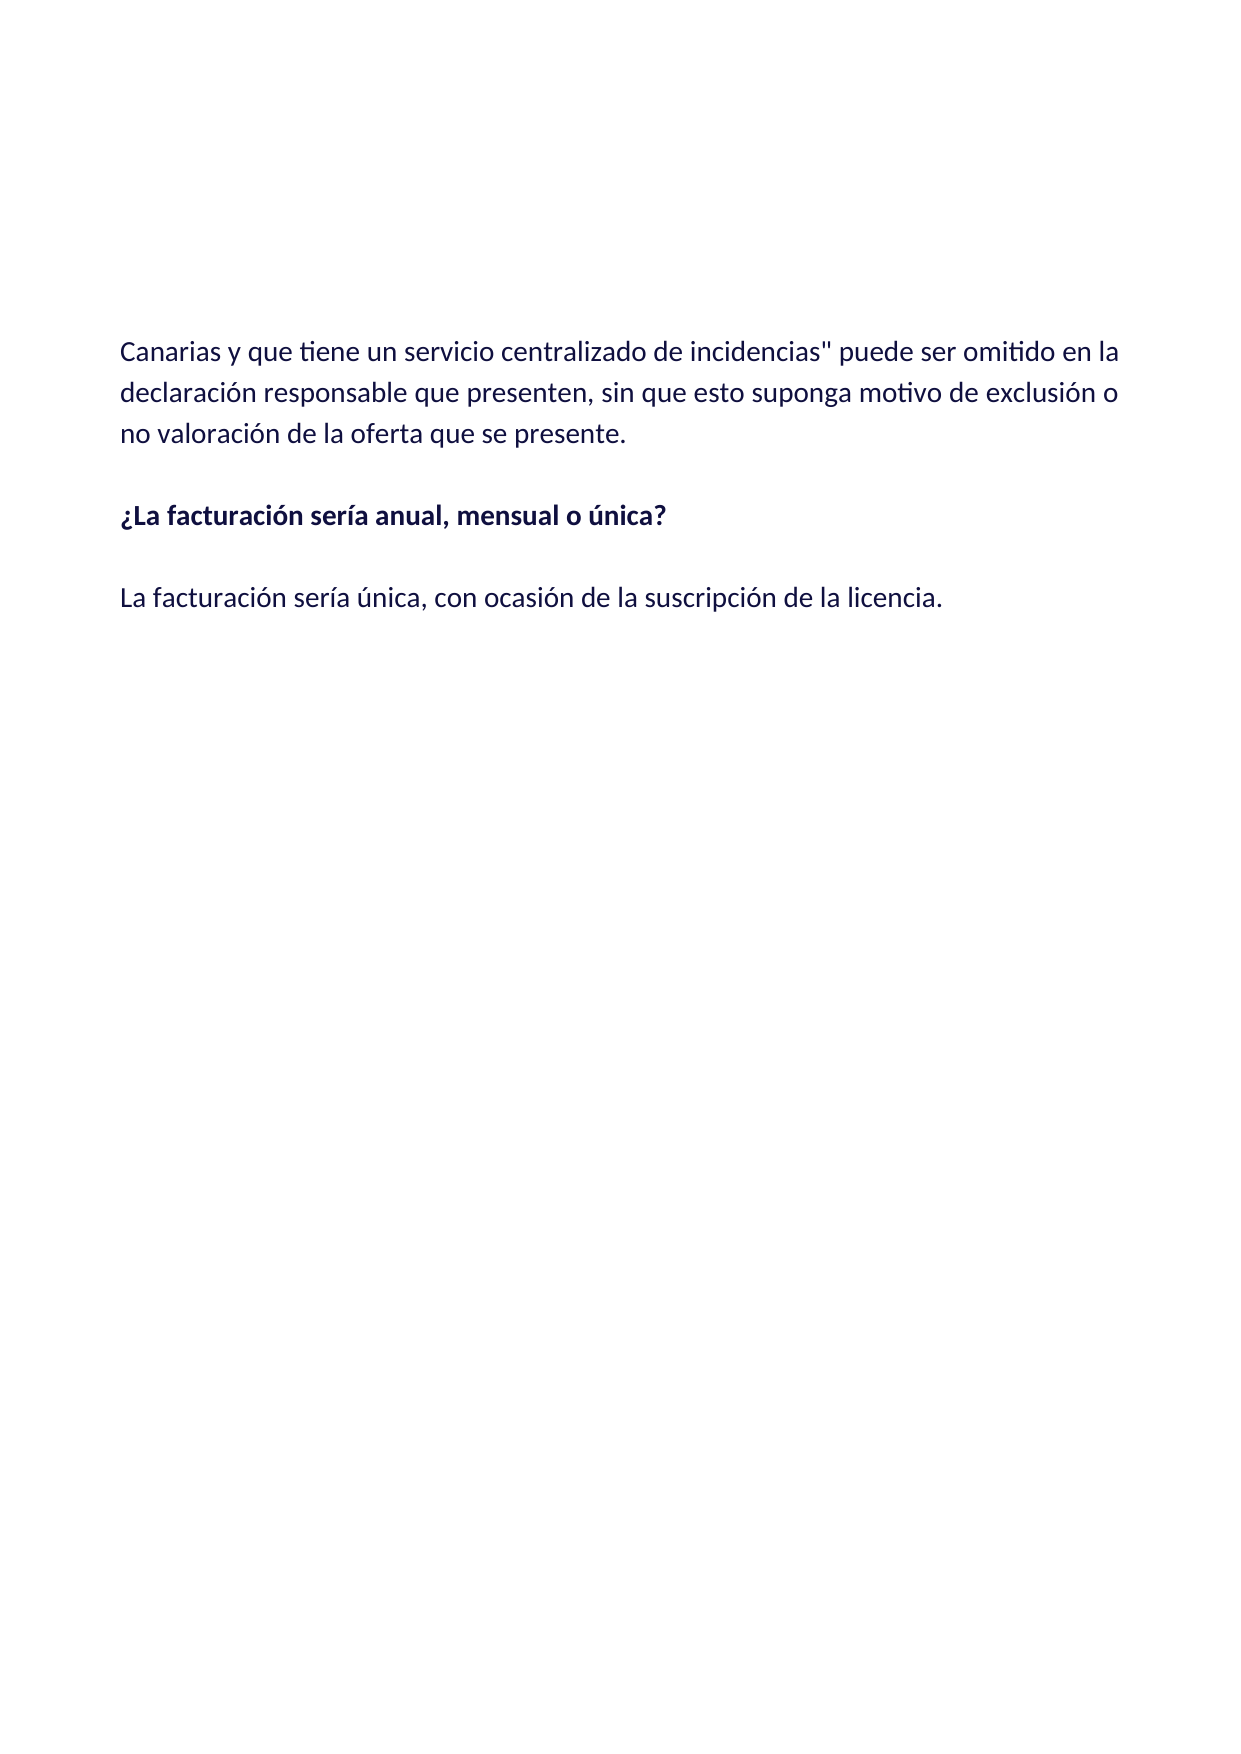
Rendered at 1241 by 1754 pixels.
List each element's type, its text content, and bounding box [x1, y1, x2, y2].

text ¿La facturación sería anual, mensual o única? [120, 497, 1120, 533]
text El documento correspondiente a la declaración responsable que se ha subido a la plataforma y anexado al PCAP es un modelo estándar para todas las licitaciones al igual que el modelo de oferta económica. En la presente licitación, en la que la prestación no se soporta en un servicio presencial sino en línea, dicho requisito es innecesario, por lo que el párrafo en el que se indica "Que dispone de técnicos en Canarias y que tiene un servicio centralizado de incidencias" puede ser omitido en la declaración responsable que presenten, sin que esto suponga motivo de exclusión o no valoración de la oferta que se presente. [120, 333, 1120, 451]
text La facturación sería única, con ocasión de la suscripción de la licencia. [120, 579, 1120, 615]
